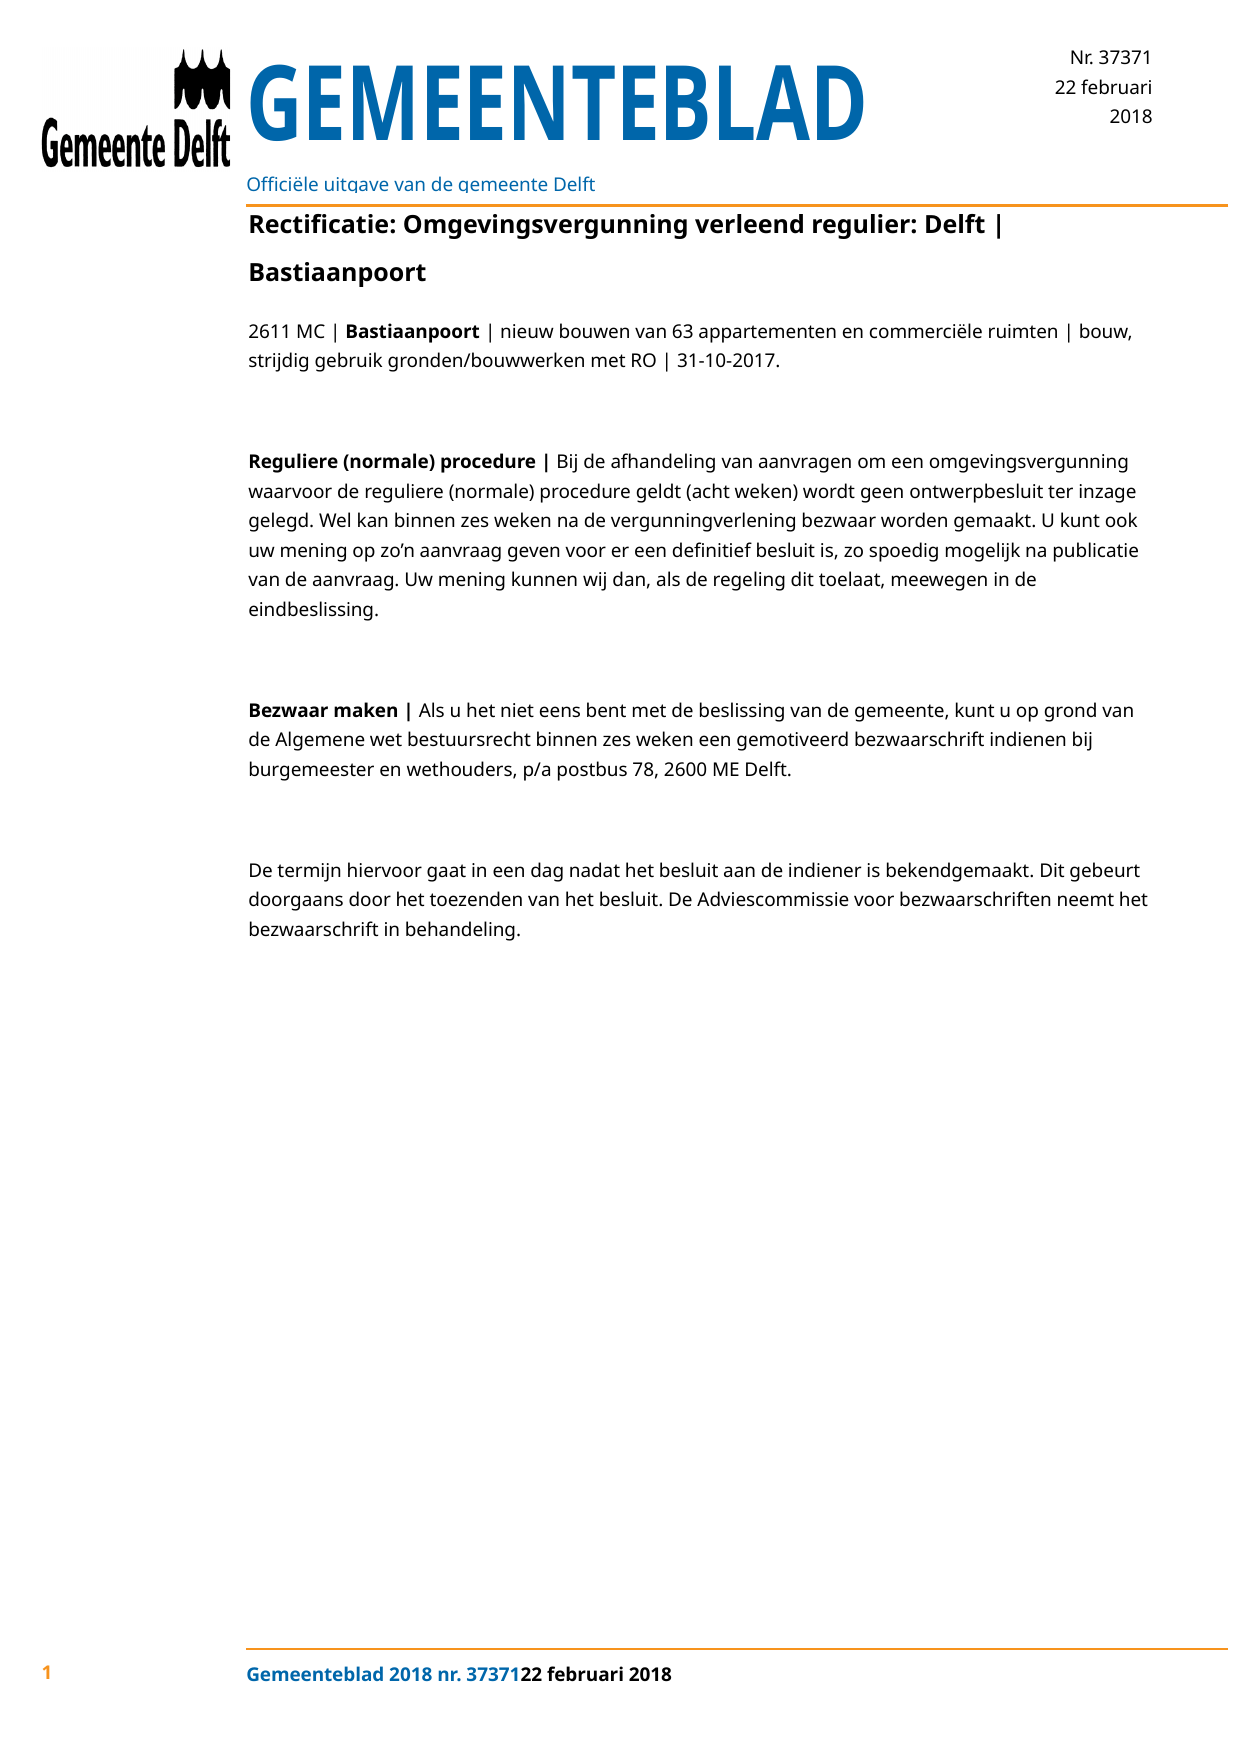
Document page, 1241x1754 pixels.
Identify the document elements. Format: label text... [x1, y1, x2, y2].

text De termijn hiervoor gaat in een dag nadat het besluit aan de indiener is bekendgemaakt. Dit gebeurt doorgaans door het toezenden van het besluit. De Adviescommissie voor bezwaarschriften neemt het bezwaarschrift in behandeling. [248, 857, 1152, 942]
picture [41, 47, 231, 172]
text Bezwaar maken | Als u het niet eens bent met de beslissing van de gemeente, kunt u op grond van de Algemene wet bestuursrecht binnen zes weken een gemotiveerd bezwaarschrift indienen bij burgemeester en wethouders, p/a postbus 78, 2600 ME Delft. [248, 697, 1152, 782]
text 2611 MC | Bastiaanpoort | nieuw bouwen van 63 appartementen en commerciële ruimten | bouw, strijdig gebruik gronden/bouwwerken met RO | 31-10-2017. [248, 318, 1152, 373]
text Rectificatie: Omgevingsvergunning verleend regulier: Delft | Bastiaanpoort [248, 207, 1152, 288]
text Reguliere (normale) procedure | Bij de afhandeling van aanvragen om een omgevingsvergunning waarvoor de reguliere (normale) procedure geldt (acht weken) wordt geen ontwerpbesluit ter inzage gelegd. Wel kan binnen zes weken na de vergunningverlening bezwaar worden gemaakt. U kunt ook uw mening op zo’n aanvraag geven voor er een definitief besluit is, zo spoedig mogelijk na publicatie van de aanvraag. Uw mening kunnen wij dan, als de regeling dit toelaat, meewegen in de eindbeslissing. [248, 448, 1152, 622]
